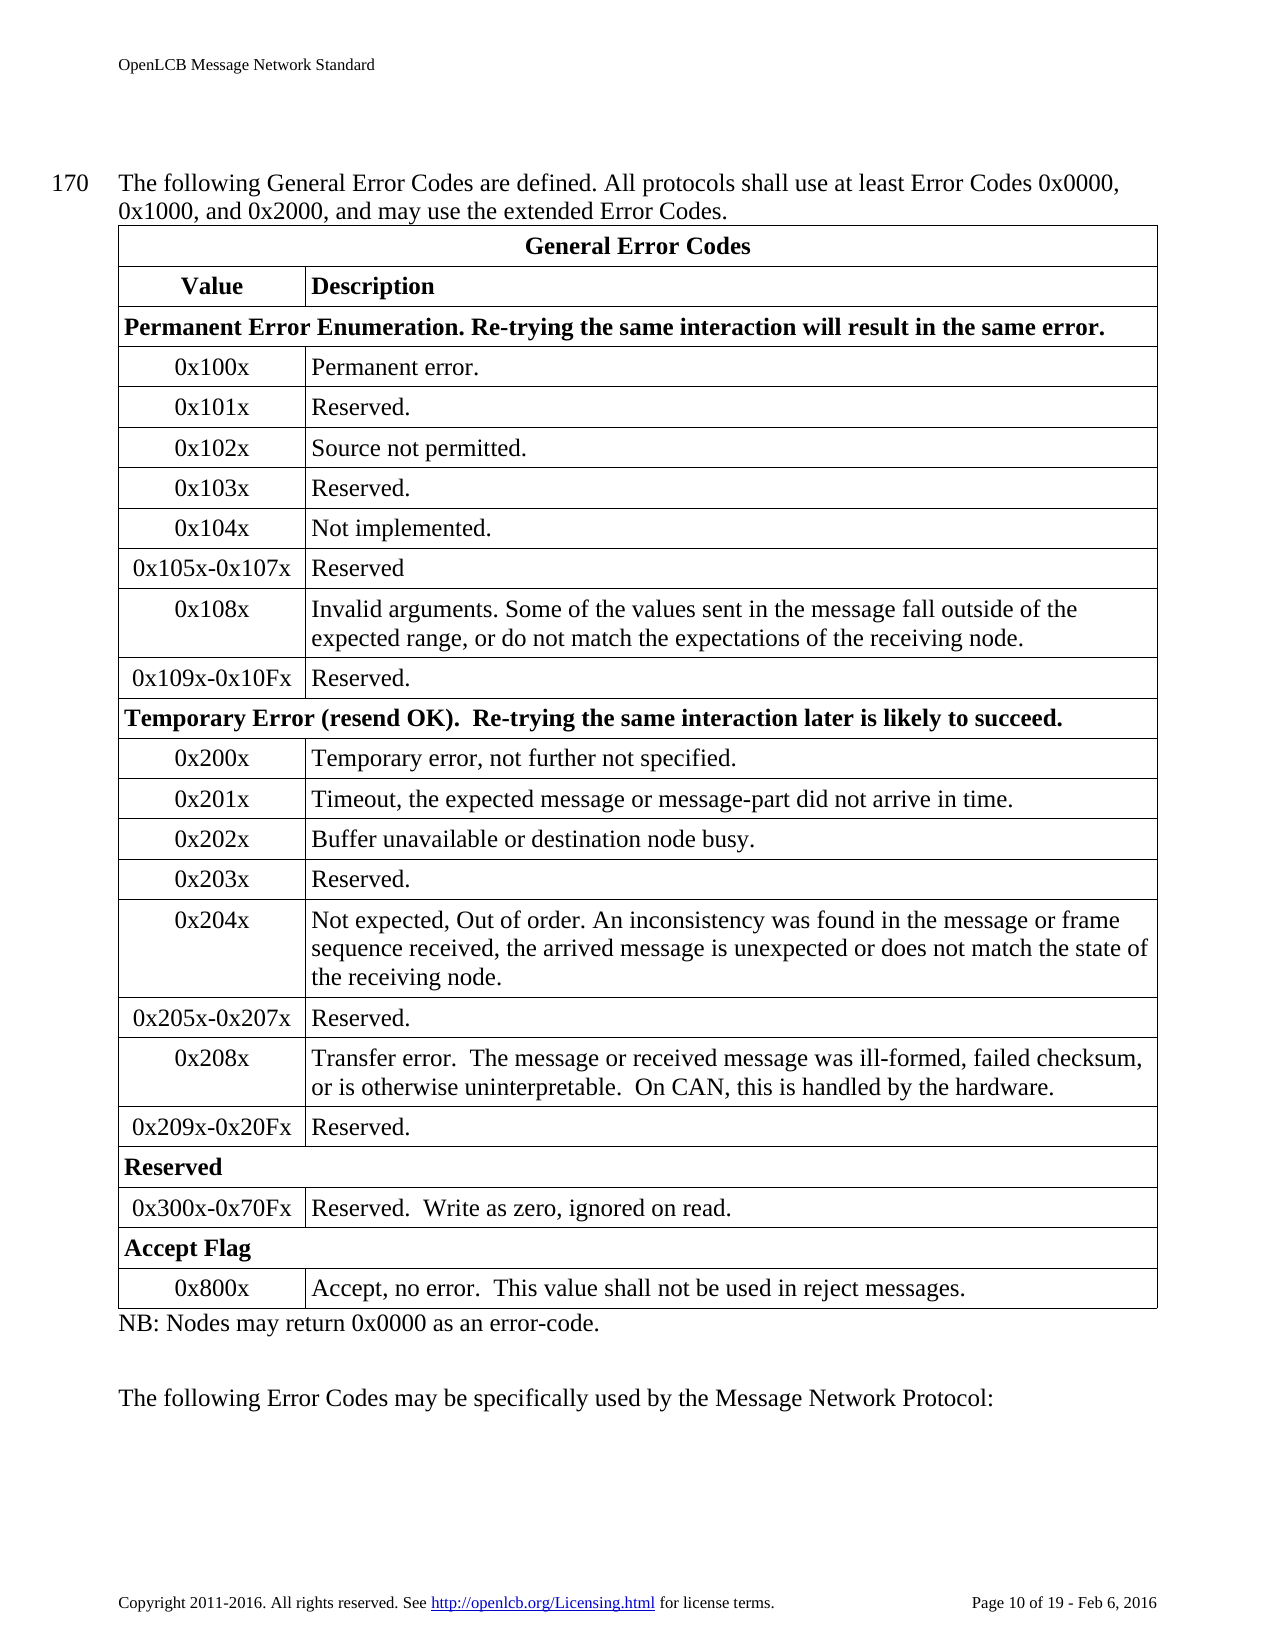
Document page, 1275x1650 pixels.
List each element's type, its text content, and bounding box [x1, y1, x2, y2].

table_cell 0x108x [119, 589, 305, 657]
table_header General Error Codes [119, 226, 1157, 266]
table_cell 0x103x [119, 468, 305, 507]
table_cell Reserved. [306, 1107, 1157, 1146]
table_cell 0x105x-0x107x [119, 549, 305, 588]
table_cell 0x201x [119, 779, 305, 818]
table_cell Temporary Error (resend OK). Re-trying the same interaction later is likely to succeed. [119, 699, 1157, 738]
table_cell 0x202x [119, 819, 305, 859]
table_cell Source not permitted. [306, 428, 1157, 467]
table_cell Reserved. Write as zero, ignored on read. [306, 1188, 1157, 1227]
table_cell Invalid arguments. Some of the values sent in the message fall outside of the expected range, or do not match the expectations of the receiving node. [306, 589, 1157, 657]
table_cell 0x300x-0x70Fx [119, 1188, 305, 1227]
table_cell Buffer unavailable or destination node busy. [306, 819, 1157, 859]
table_cell 0x101x [119, 387, 305, 427]
table_cell Accept, no error. This value shall not be used in reject messages. [306, 1269, 1157, 1308]
table_cell Reserved. [306, 998, 1157, 1037]
table_cell Reserved. [306, 387, 1157, 427]
table_cell 0x209x-0x20Fx [119, 1107, 305, 1146]
table_cell Permanent error. [306, 347, 1157, 386]
table_cell 0x100x [119, 347, 305, 386]
table_cell Temporary error, not further not specified. [306, 739, 1157, 778]
table_cell 0x109x-0x10Fx [119, 658, 305, 697]
text The following General Error Codes are defined. All protocols shall use at least Error Codes 0x0000, 0x1000, and 0x2000, and may use the extended Error Codes. [118, 168, 1157, 225]
table_cell Reserved. [306, 468, 1157, 507]
table_cell Transfer error. The message or received message was ill-formed, failed checksum, or is otherwise uninterpretable. On CAN, this is handled by the hardware. [306, 1038, 1157, 1106]
table_cell Not expected, Out of order. An inconsistency was found in the message or frame sequence received, the arrived message is unexpected or does not match the state of the receiving node. [306, 900, 1157, 997]
table_cell Value [119, 267, 305, 306]
table_cell Reserved [119, 1147, 1157, 1187]
text NB: Nodes may return 0x0000 as an error-code. [118, 1309, 1157, 1337]
table_cell Not implemented. [306, 509, 1157, 548]
table_cell Permanent Error Enumeration. Re-trying the same interaction will result in the same error. [119, 307, 1157, 346]
table_cell 0x102x [119, 428, 305, 467]
table_cell 0x200x [119, 739, 305, 778]
table_cell 0x104x [119, 509, 305, 548]
table_cell Accept Flag [119, 1228, 1157, 1267]
table_cell Description [306, 267, 1157, 306]
table_cell Reserved [306, 549, 1157, 588]
table_cell 0x208x [119, 1038, 305, 1106]
table_cell Reserved. [306, 658, 1157, 697]
table_cell Timeout, the expected message or message-part did not arrive in time. [306, 779, 1157, 818]
table_cell 0x203x [119, 860, 305, 899]
table_cell 0x205x-0x207x [119, 998, 305, 1037]
text The following Error Codes may be specifically used by the Message Network Protocol: [118, 1383, 1157, 1412]
table_cell 0x204x [119, 900, 305, 997]
table_cell Reserved. [306, 860, 1157, 899]
table_cell 0x800x [119, 1269, 305, 1308]
